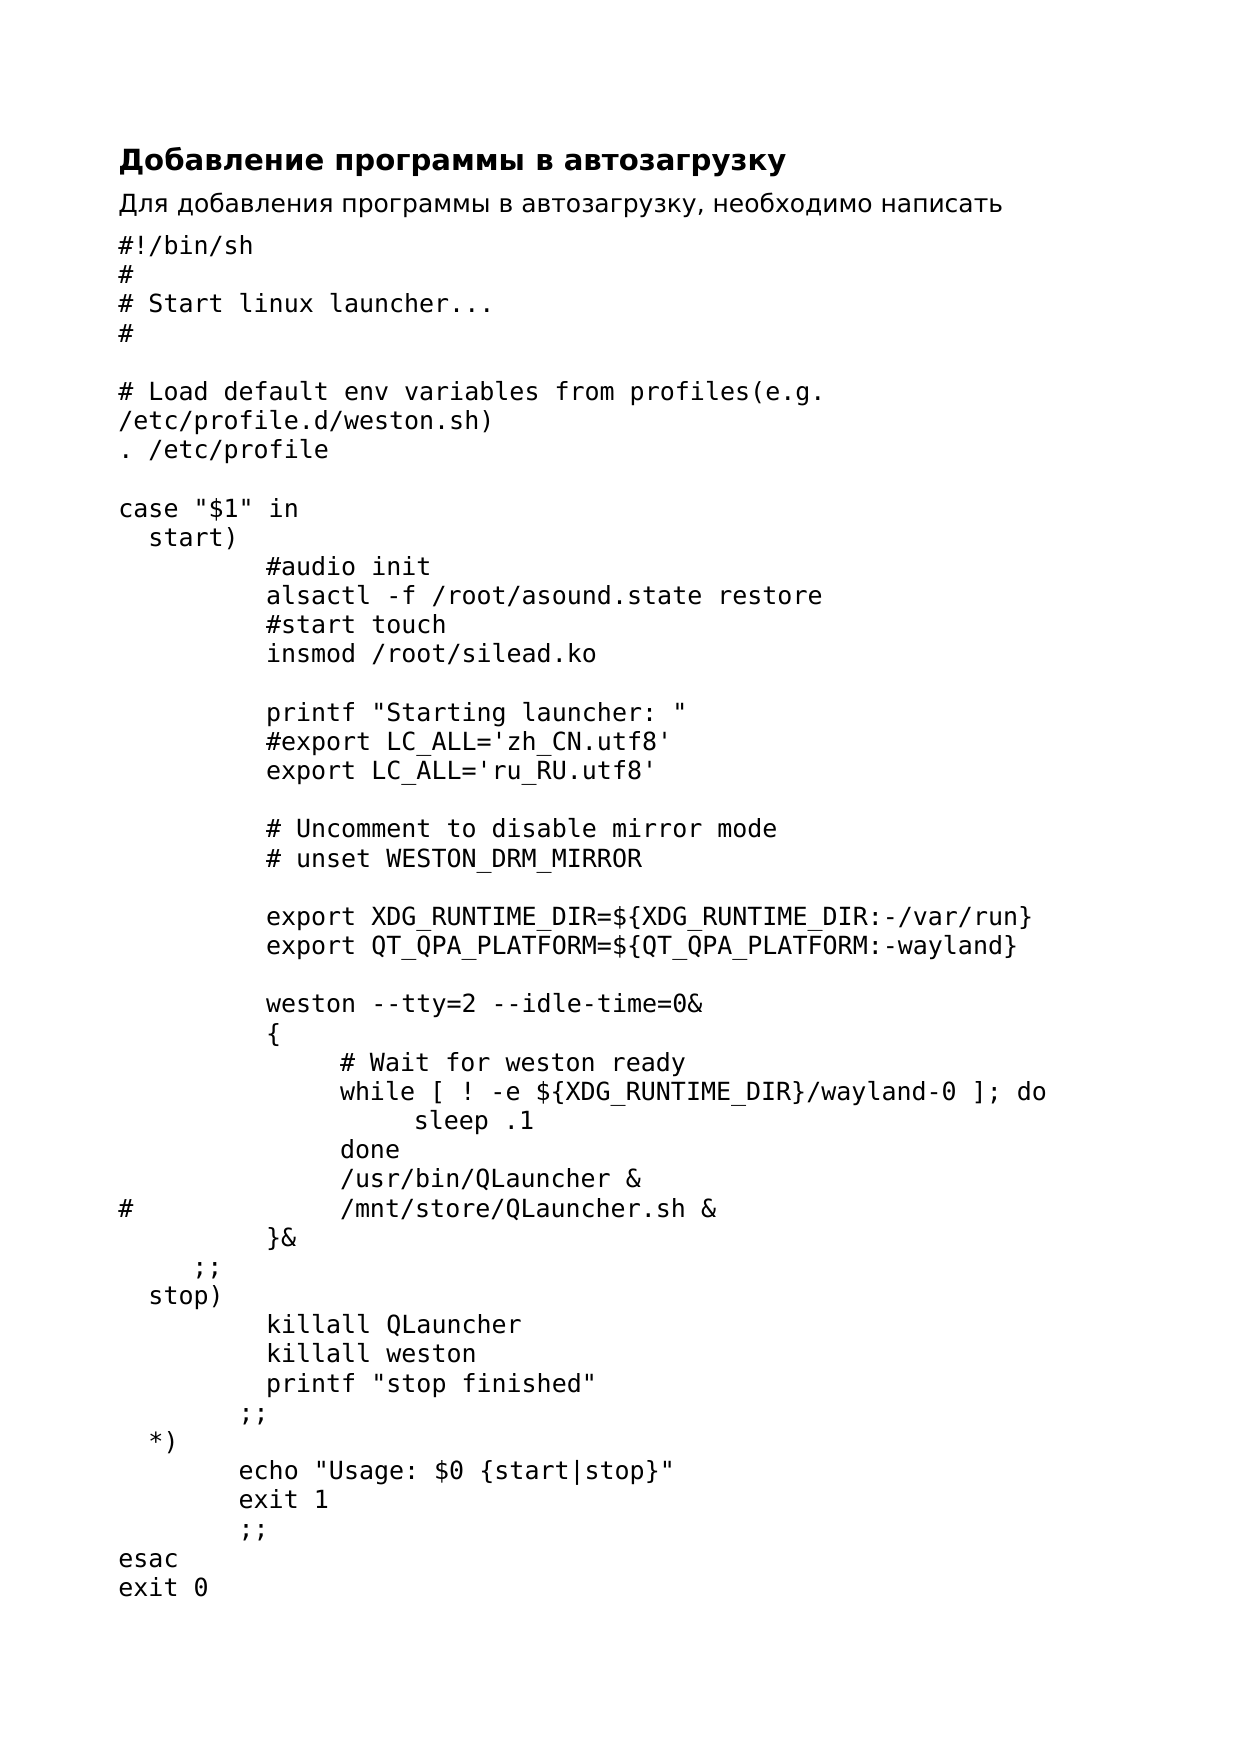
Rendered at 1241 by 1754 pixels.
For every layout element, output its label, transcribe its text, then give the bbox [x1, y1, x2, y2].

text Для добавления программы в автозагрузку, необходимо написать [118, 189, 1122, 219]
text #!/bin/sh # # Start linux launcher... # # Load default env variables from profiles(e.g. /etc/profile.d/weston.sh) . /etc/profile case "$1" in start) #audio init alsactl -f /root/asound.state restore #start touch insmod /root/silead.ko printf "Starting launcher: " #export LC_ALL='zh_CN.utf8' export LC_ALL='ru_RU.utf8' # Uncomment to disable mirror mode # unset WESTON_DRM_MIRROR export XDG_RUNTIME_DIR=${XDG_RUNTIME_DIR:-/var/run} export QT_QPA_PLATFORM=${QT_QPA_PLATFORM:-wayland} weston --tty=2 --idle-time=0& { # Wait for weston ready while [ ! -e ${XDG_RUNTIME_DIR}/wayland-0 ]; do sleep .1 done /usr/bin/QLauncher & # /mnt/store/QLauncher.sh & }& ;; stop) killall QLauncher killall weston printf "stop finished" ;; *) echo "Usage: $0 {start|stop}" exit 1 ;; esac exit 0 [118, 231, 1122, 1631]
subtitle Добавление программы в автозагрузку [118, 143, 1122, 177]
